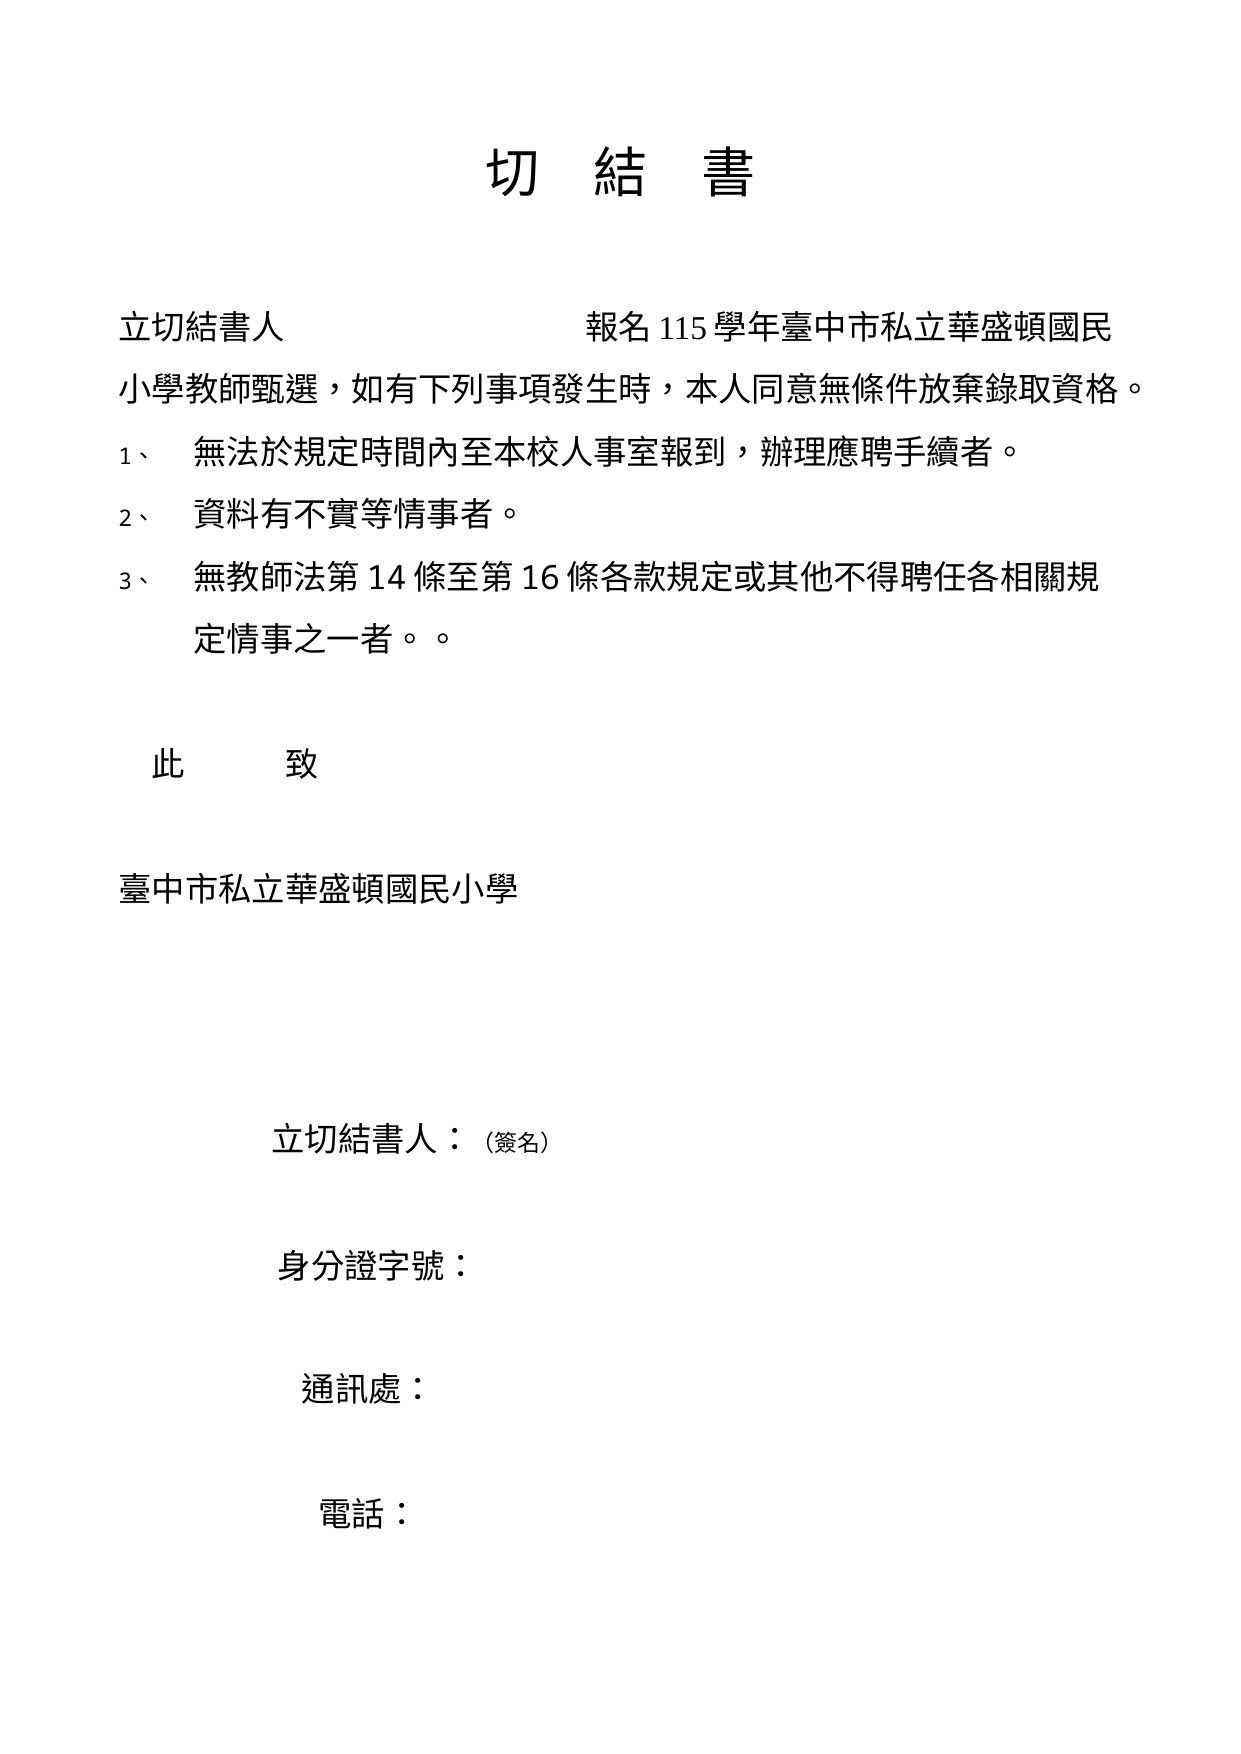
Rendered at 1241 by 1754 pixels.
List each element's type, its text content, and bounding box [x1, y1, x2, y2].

text 身分證字號： [118, 1221, 1122, 1283]
text 臺中市私立華盛頓國民小學 [118, 846, 1122, 908]
text 立切結書人：（簽名） [118, 1096, 1122, 1158]
text 切 結 書 [118, 96, 1122, 221]
text 電話： [118, 1471, 1122, 1533]
list 資料有不實等情事者。 [118, 471, 1122, 533]
text 立切結書人 報名115學年臺中市私立華盛頓國民小學教師甄選，如有下列事項發生時，本人同意無條件放棄錄取資格。 [118, 283, 1122, 408]
text 通訊處： [118, 1346, 1122, 1408]
text 此 致 [118, 721, 1122, 783]
list 無教師法第14條至第16條各款規定或其他不得聘任各相關規定情事之一者。。 [118, 533, 1122, 658]
list 無法於規定時間內至本校人事室報到，辦理應聘手續者。 [118, 408, 1122, 471]
